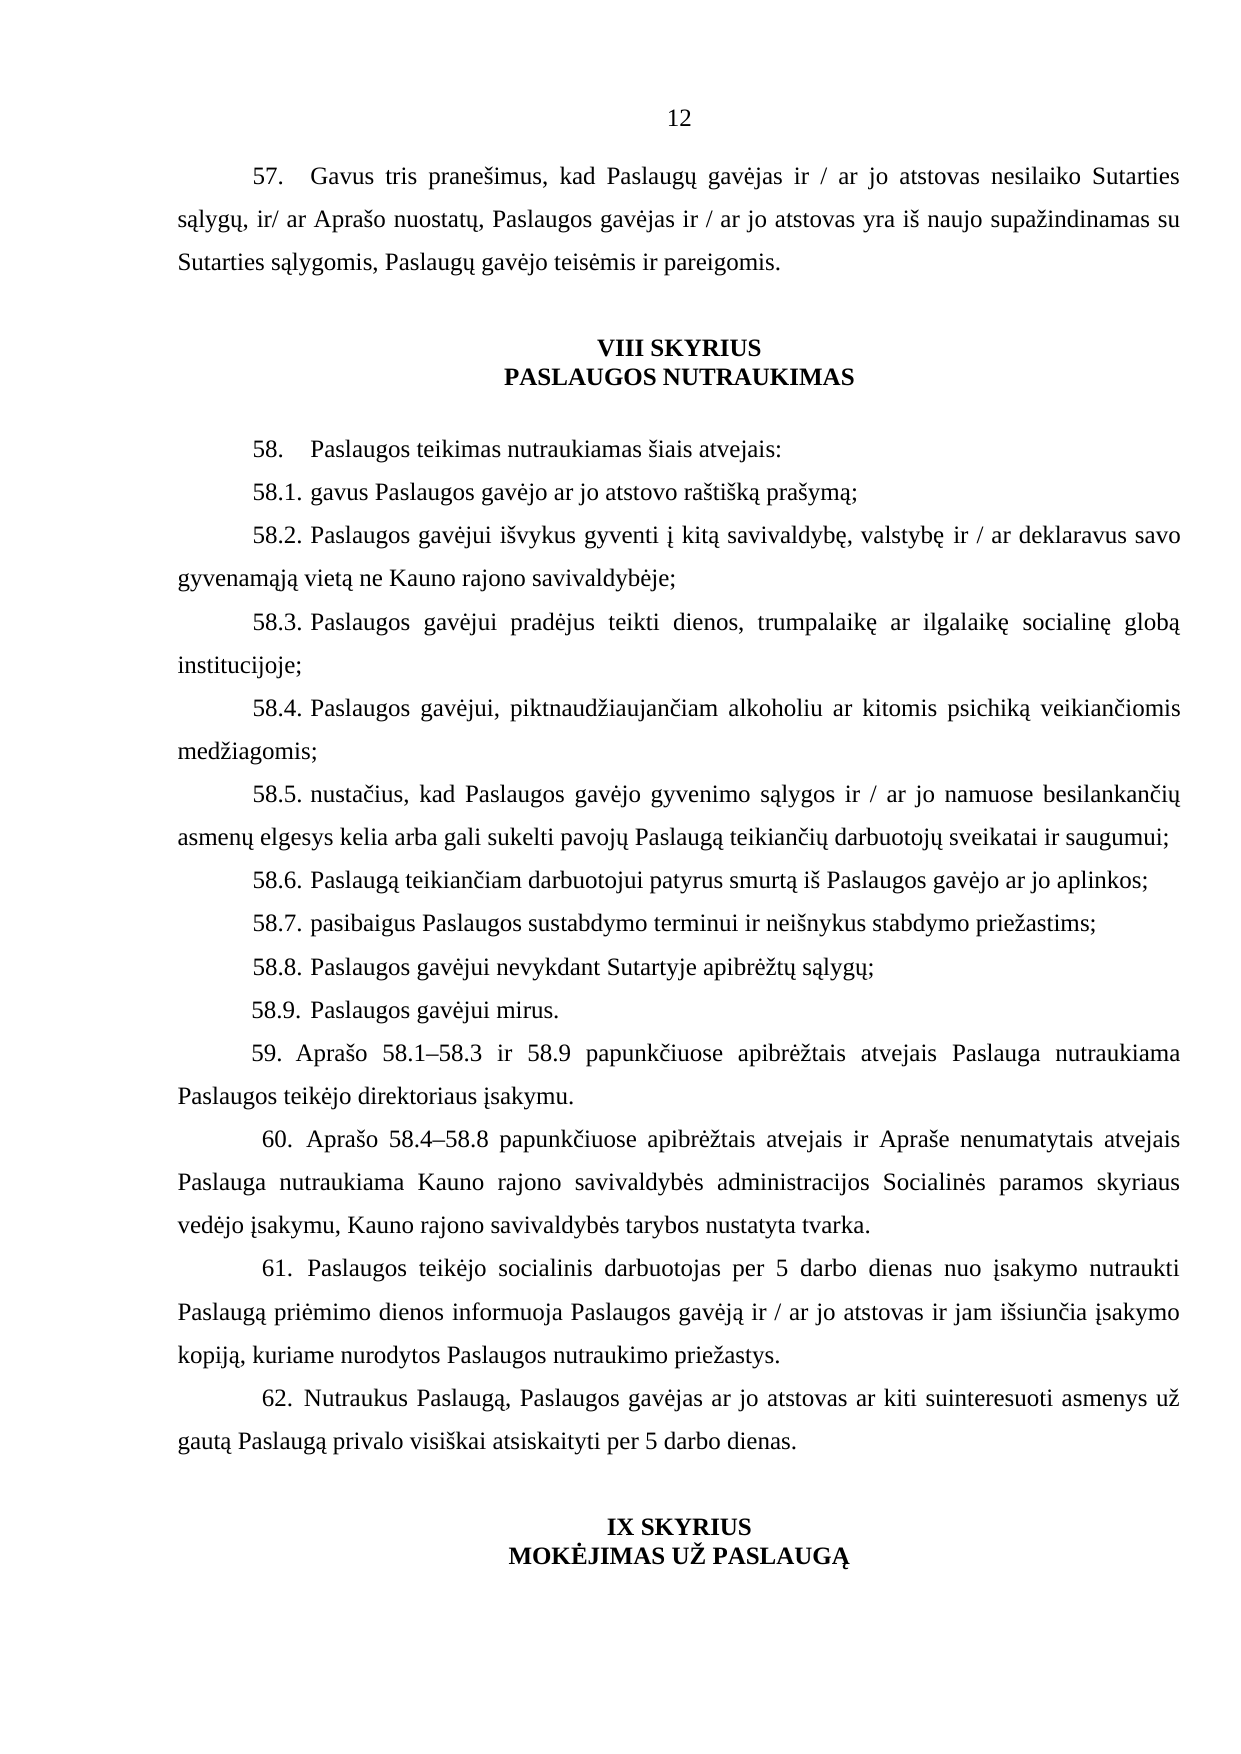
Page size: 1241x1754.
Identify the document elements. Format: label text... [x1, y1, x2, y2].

text 59. Aprašo 58.1–58.3 ir 58.9 papunkčiuose apibrėžtais atvejais Paslauga nutraukiama Paslaugos teikėjo direktoriaus įsakymu. [177, 1038, 1181, 1110]
text 61. Paslaugos teikėjo socialinis darbuotojas per 5 darbo dienas nuo įsakymo nutraukti Paslaugą priėmimo dienos informuoja Paslaugos gavėją ir / ar jo atstovas ir jam išsiunčia įsakymo kopiją, kuriame nurodytos Paslaugos nutraukimo priežastys. [177, 1253, 1181, 1368]
text 60. Aprašo 58.4–58.8 papunkčiuose apibrėžtais atvejais ir Apraše nenumatytais atvejais Paslauga nutraukiama Kauno rajono savivaldybės administracijos Socialinės paramos skyriaus vedėjo įsakymu, Kauno rajono savivaldybės tarybos nustatyta tvarka. [177, 1124, 1181, 1239]
text 58.1. gavus Paslaugos gavėjo ar jo atstovo raštišką prašymą; [177, 477, 1181, 506]
text PASLAUGOS NUTRAUKIMAS [177, 362, 1181, 391]
text IX SKYRIUS [177, 1512, 1181, 1541]
text VIII SKYRIUS [177, 333, 1181, 362]
text 58.3. Paslaugos gavėjui pradėjus teikti dienos, trumpalaikę ar ilgalaikę socialinę globą institucijoje; [177, 607, 1181, 678]
text 58.6. Paslaugą teikiančiam darbuotojui patyrus smurtą iš Paslaugos gavėjo ar jo aplinkos; [177, 865, 1181, 894]
text 58.7. pasibaigus Paslaugos sustabdymo terminui ir neišnykus stabdymo priežastims; [177, 908, 1181, 937]
text MOKĖJIMAS UŽ PASLAUGĄ [177, 1541, 1181, 1570]
text 58.4. Paslaugos gavėjui, piktnaudžiaujančiam alkoholiu ar kitomis psichiką veikiančiomis medžiagomis; [177, 693, 1181, 765]
text 58.5. nustačius, kad Paslaugos gavėjo gyvenimo sąlygos ir / ar jo namuose besilankančių asmenų elgesys kelia arba gali sukelti pavojų Paslaugą teikiančių darbuotojų sveikatai ir saugumui; [177, 779, 1181, 851]
text 62. Nutraukus Paslaugą, Paslaugos gavėjas ar jo atstovas ar kiti suinteresuoti asmenys už gautą Paslaugą privalo visiškai atsiskaityti per 5 darbo dienas. [177, 1383, 1181, 1455]
text 57. Gavus tris pranešimus, kad Paslaugų gavėjas ir / ar jo atstovas nesilaiko Sutarties sąlygų, ir/ ar Aprašo nuostatų, Paslaugos gavėjas ir / ar jo atstovas yra iš naujo supažindinamas su Sutarties sąlygomis, Paslaugų gavėjo teisėmis ir pareigomis. [177, 161, 1181, 276]
text 58.8. Paslaugos gavėjui nevykdant Sutartyje apibrėžtų sąlygų; [177, 952, 1181, 980]
text 58.9. Paslaugos gavėjui mirus. [251, 995, 1181, 1023]
text 58.2. Paslaugos gavėjui išvykus gyventi į kitą savivaldybę, valstybę ir / ar deklaravus savo gyvenamąją vietą ne Kauno rajono savivaldybėje; [177, 520, 1181, 592]
text 58. Paslaugos teikimas nutraukiamas šiais atvejais: [177, 434, 1181, 463]
